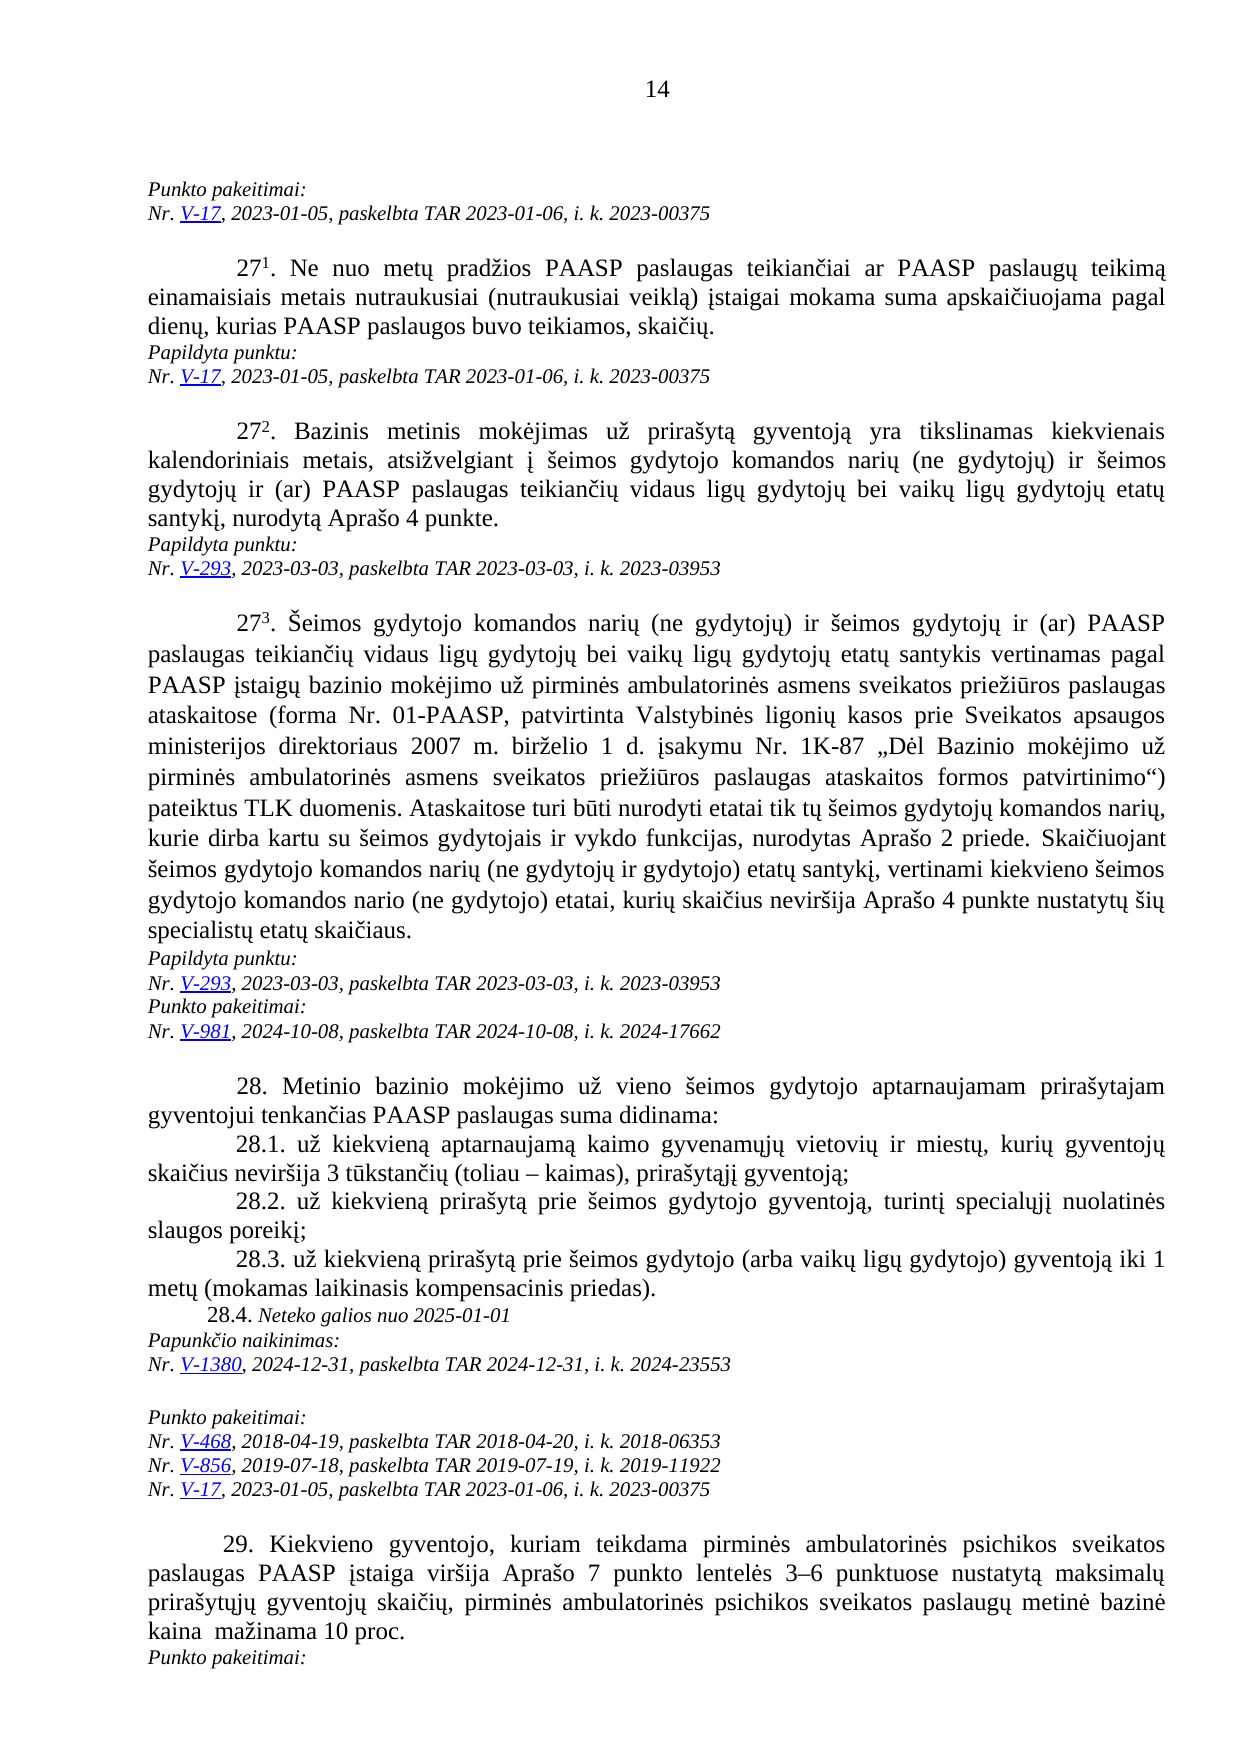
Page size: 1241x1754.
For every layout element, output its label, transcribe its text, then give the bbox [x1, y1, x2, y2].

text Papunkčio naikinimas: [148, 1328, 1166, 1352]
text Nr. V-1380, 2024-12-31, paskelbta TAR 2024-12-31, i. k. 2024-23553 [148, 1352, 1166, 1376]
text 29. Kiekvieno gyventojo, kuriam teikdama pirminės ambulatorinės psichikos sveikatos paslaugas PAASP įstaiga viršija Aprašo 7 punkto lentelės 3–6 punktuose nustatytą maksimalų prirašytųjų gyventojų skaičių, pirminės ambulatorinės psichikos sveikatos paslaugų metinė bazinė kaina mažinama 10 proc. [148, 1529, 1166, 1644]
text Punkto pakeitimai: [148, 176, 1166, 201]
text Nr. V-981, 2024-10-08, paskelbta TAR 2024-10-08, i. k. 2024-17662 [148, 1018, 1166, 1043]
text Nr. V-468, 2018-04-19, paskelbta TAR 2018-04-20, i. k. 2018-06353 [148, 1429, 1166, 1453]
text 28.3. už kiekvieną prirašytą prie šeimos gydytojo (arba vaikų ligų gydytojo) gyventoją iki 1 metų (mokamas laikinasis kompensacinis priedas). [148, 1244, 1166, 1301]
text Nr. V-17, 2023-01-05, paskelbta TAR 2023-01-06, i. k. 2023-00375 [148, 1477, 1166, 1501]
text 28.2. už kiekvieną prirašytą prie šeimos gydytojo gyventoją, turintį specialųjį nuolatinės slaugos poreikį; [148, 1186, 1166, 1244]
text 273. Šeimos gydytojo komandos narių (ne gydytojų) ir šeimos gydytojų ir (ar) PAASP paslaugas teikiančių vidaus ligų gydytojų bei vaikų ligų gydytojų etatų santykis vertinamas pagal PAASP įstaigų bazinio mokėjimo už pirminės ambulatorinės asmens sveikatos priežiūros paslaugas ataskaitose (forma Nr. 01-PAASP, patvirtinta Valstybinės ligonių kasos prie Sveikatos apsaugos ministerijos direktoriaus 2007 m. birželio 1 d. įsakymu Nr. 1K-87 „Dėl Bazinio mokėjimo už pirminės ambulatorinės asmens sveikatos priežiūros paslaugas ataskaitos formos patvirtinimo“) pateiktus TLK duomenis. Ataskaitose turi būti nurodyti etatai tik tų šeimos gydytojų komandos narių, kurie dirba kartu su šeimos gydytojais ir vykdo funkcijas, nurodytas Aprašo 2 priede. Skaičiuojant šeimos gydytojo komandos narių (ne gydytojų ir gydytojo) etatų santykį, vertinami kiekvieno šeimos gydytojo komandos nario (ne gydytojo) etatai, kurių skaičius neviršija Aprašo 4 punkte nustatytų šių specialistų etatų skaičiaus. [148, 608, 1166, 944]
text Nr. V-293, 2023-03-03, paskelbta TAR 2023-03-03, i. k. 2023-03953 [148, 556, 1166, 579]
text 271. Ne nuo metų pradžios PAASP paslaugas teikiančiai ar PAASP paslaugų teikimą einamaisiais metais nutraukusiai (nutraukusiai veiklą) įstaigai mokama suma apskaičiuojama pagal dienų, kurias PAASP paslaugos buvo teikiamos, skaičių. [148, 253, 1166, 339]
text Papildyta punktu: [148, 946, 1166, 970]
text Punkto pakeitimai: [148, 1404, 1166, 1429]
text Punkto pakeitimai: [148, 994, 1166, 1018]
text 28.4. Neteko galios nuo 2025-01-01 [148, 1301, 1166, 1328]
text Punkto pakeitimai: [148, 1644, 1166, 1669]
text Nr. V-293, 2023-03-03, paskelbta TAR 2023-03-03, i. k. 2023-03953 [148, 970, 1166, 994]
text 272. Bazinis metinis mokėjimas už prirašytą gyventoją yra tikslinamas kiekvienais kalendoriniais metais, atsižvelgiant į šeimos gydytojo komandos narių (ne gydytojų) ir šeimos gydytojų ir (ar) PAASP paslaugas teikiančių vidaus ligų gydytojų bei vaikų ligų gydytojų etatų santykį, nurodytą Aprašo 4 punkte. [148, 416, 1166, 531]
text Nr. V-856, 2019-07-18, paskelbta TAR 2019-07-19, i. k. 2019-11922 [148, 1453, 1166, 1477]
text 28. Metinio bazinio mokėjimo už vieno šeimos gydytojo aptarnaujamam prirašytajam gyventojui tenkančias PAASP paslaugas suma didinama: [148, 1071, 1166, 1129]
text Nr. V-17, 2023-01-05, paskelbta TAR 2023-01-06, i. k. 2023-00375 [148, 201, 1166, 224]
text Papildyta punktu: [148, 531, 1166, 556]
text Nr. V-17, 2023-01-05, paskelbta TAR 2023-01-06, i. k. 2023-00375 [148, 364, 1166, 388]
text Papildyta punktu: [148, 339, 1166, 364]
text 28.1. už kiekvieną aptarnaujamą kaimo gyvenamųjų vietovių ir miestų, kurių gyventojų skaičius neviršija 3 tūkstančių (toliau – kaimas), prirašytąjį gyventoją; [148, 1129, 1166, 1186]
